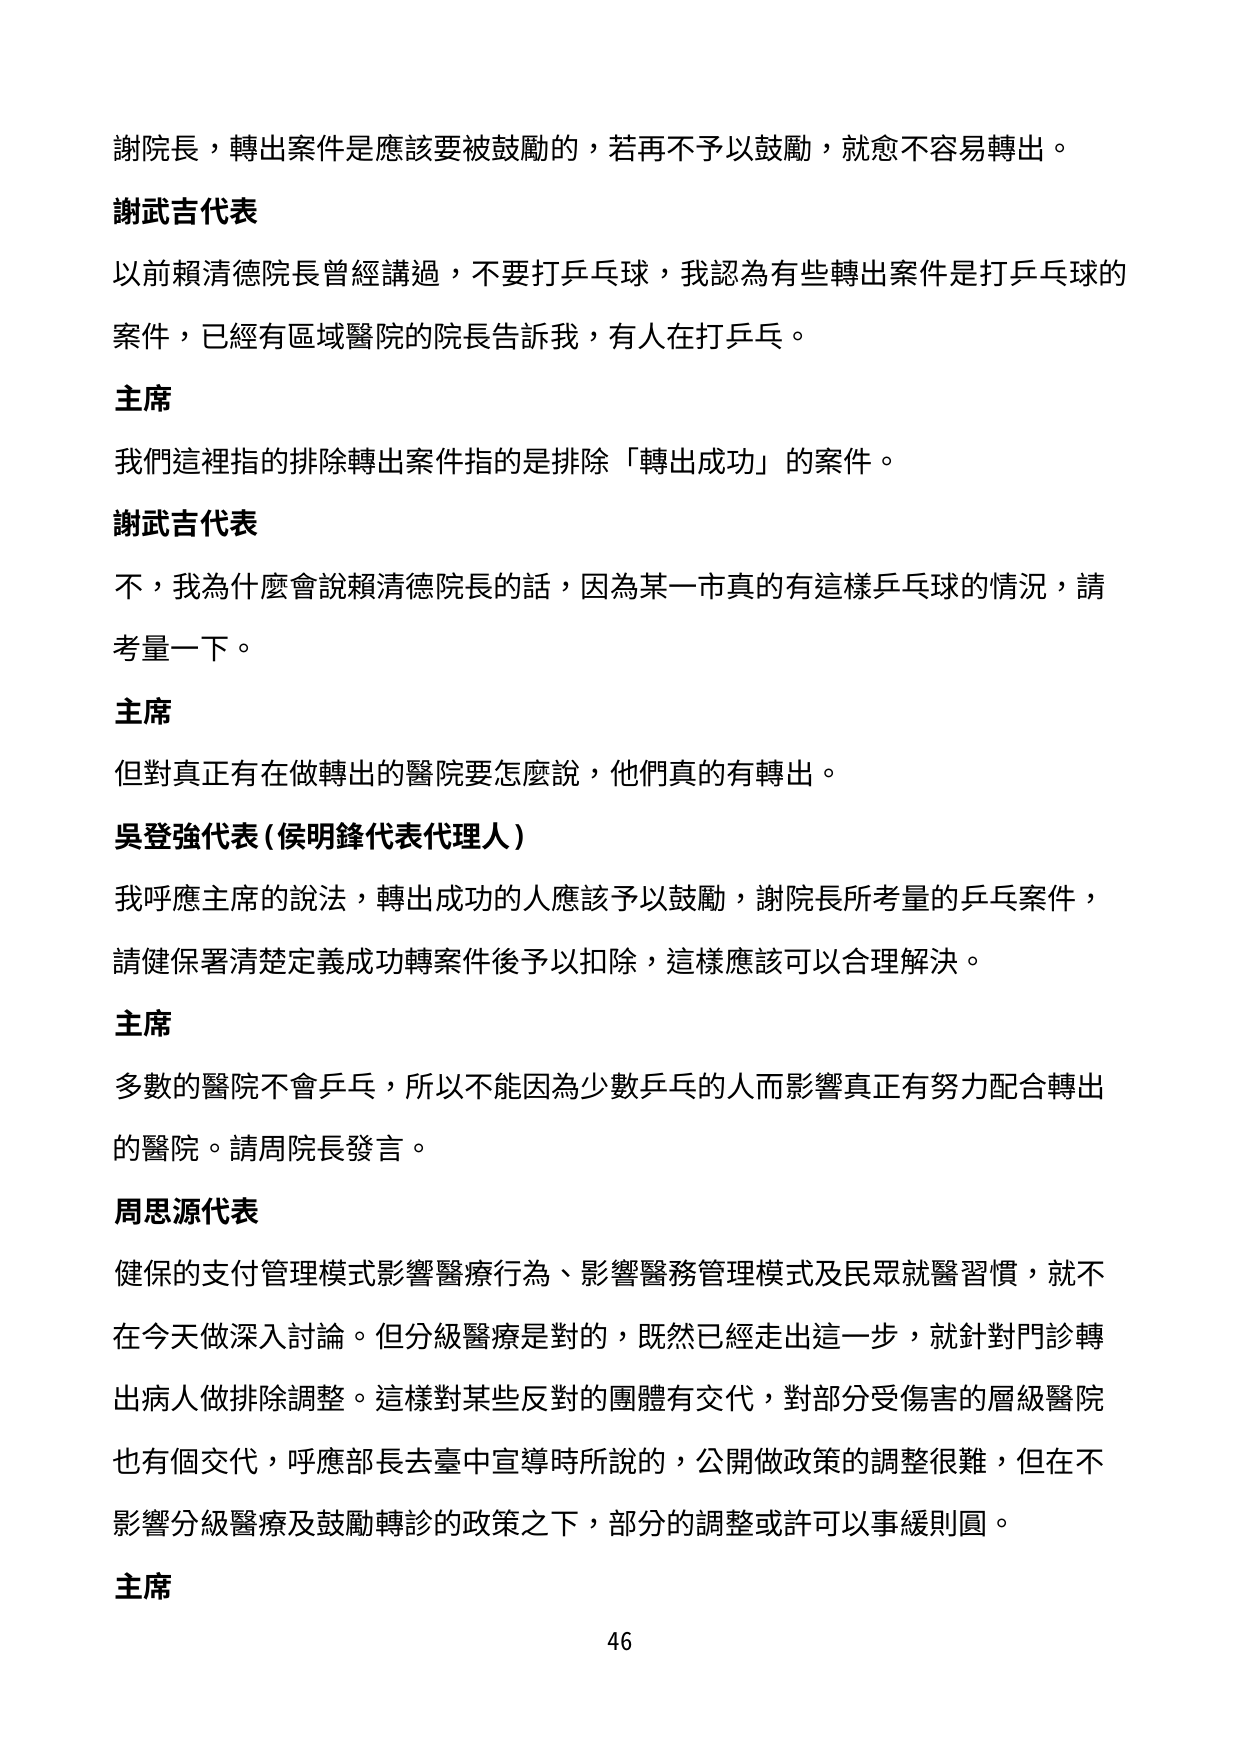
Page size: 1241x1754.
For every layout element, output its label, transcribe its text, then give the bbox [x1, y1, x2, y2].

text 謝武吉代表 [112, 480, 1128, 543]
text 我們這裡指的排除轉出案件指的是排除「轉出成功」的案件。 [112, 418, 1128, 480]
text 健保的支付管理模式影響醫療行為、影響醫務管理模式及民眾就醫習慣，就不在今天做深入討論。但分級醫療是對的，既然已經走出這一步，就針對門診轉出病人做排除調整。這樣對某些反對的團體有交代，對部分受傷害的層級醫院也有個交代，呼應部長去臺中宣導時所說的，公開做政策的調整很難，但在不影響分級醫療及鼓勵轉診的政策之下，部分的調整或許可以事緩則圓。 [112, 1230, 1128, 1543]
text 主席 [112, 980, 1128, 1043]
text 周思源代表 [112, 1168, 1128, 1230]
text 主席 [112, 355, 1128, 418]
text 主席 [112, 1543, 1128, 1605]
text 主席 [112, 668, 1128, 730]
text 吳登強代表(侯明鋒代表代理人) [112, 793, 1128, 855]
text 謝院長，轉出案件是應該要被鼓勵的，若再不予以鼓勵，就愈不容易轉出。 [112, 105, 1128, 168]
text 多數的醫院不會乒乓，所以不能因為少數乒乓的人而影響真正有努力配合轉出的醫院。請周院長發言。 [112, 1043, 1128, 1168]
text 謝武吉代表 [112, 168, 1128, 230]
text 但對真正有在做轉出的醫院要怎麼說，他們真的有轉出。 [112, 730, 1128, 793]
text 我呼應主席的說法，轉出成功的人應該予以鼓勵，謝院長所考量的乒乓案件，請健保署清楚定義成功轉案件後予以扣除，這樣應該可以合理解決。 [112, 855, 1128, 980]
text 以前賴清德院長曾經講過，不要打乒乓球，我認為有些轉出案件是打乒乓球的案件，已經有區域醫院的院長告訴我，有人在打乒乓。 [112, 230, 1128, 355]
text 不，我為什麼會說賴清德院長的話，因為某一市真的有這樣乒乓球的情況，請考量一下。 [112, 543, 1128, 668]
